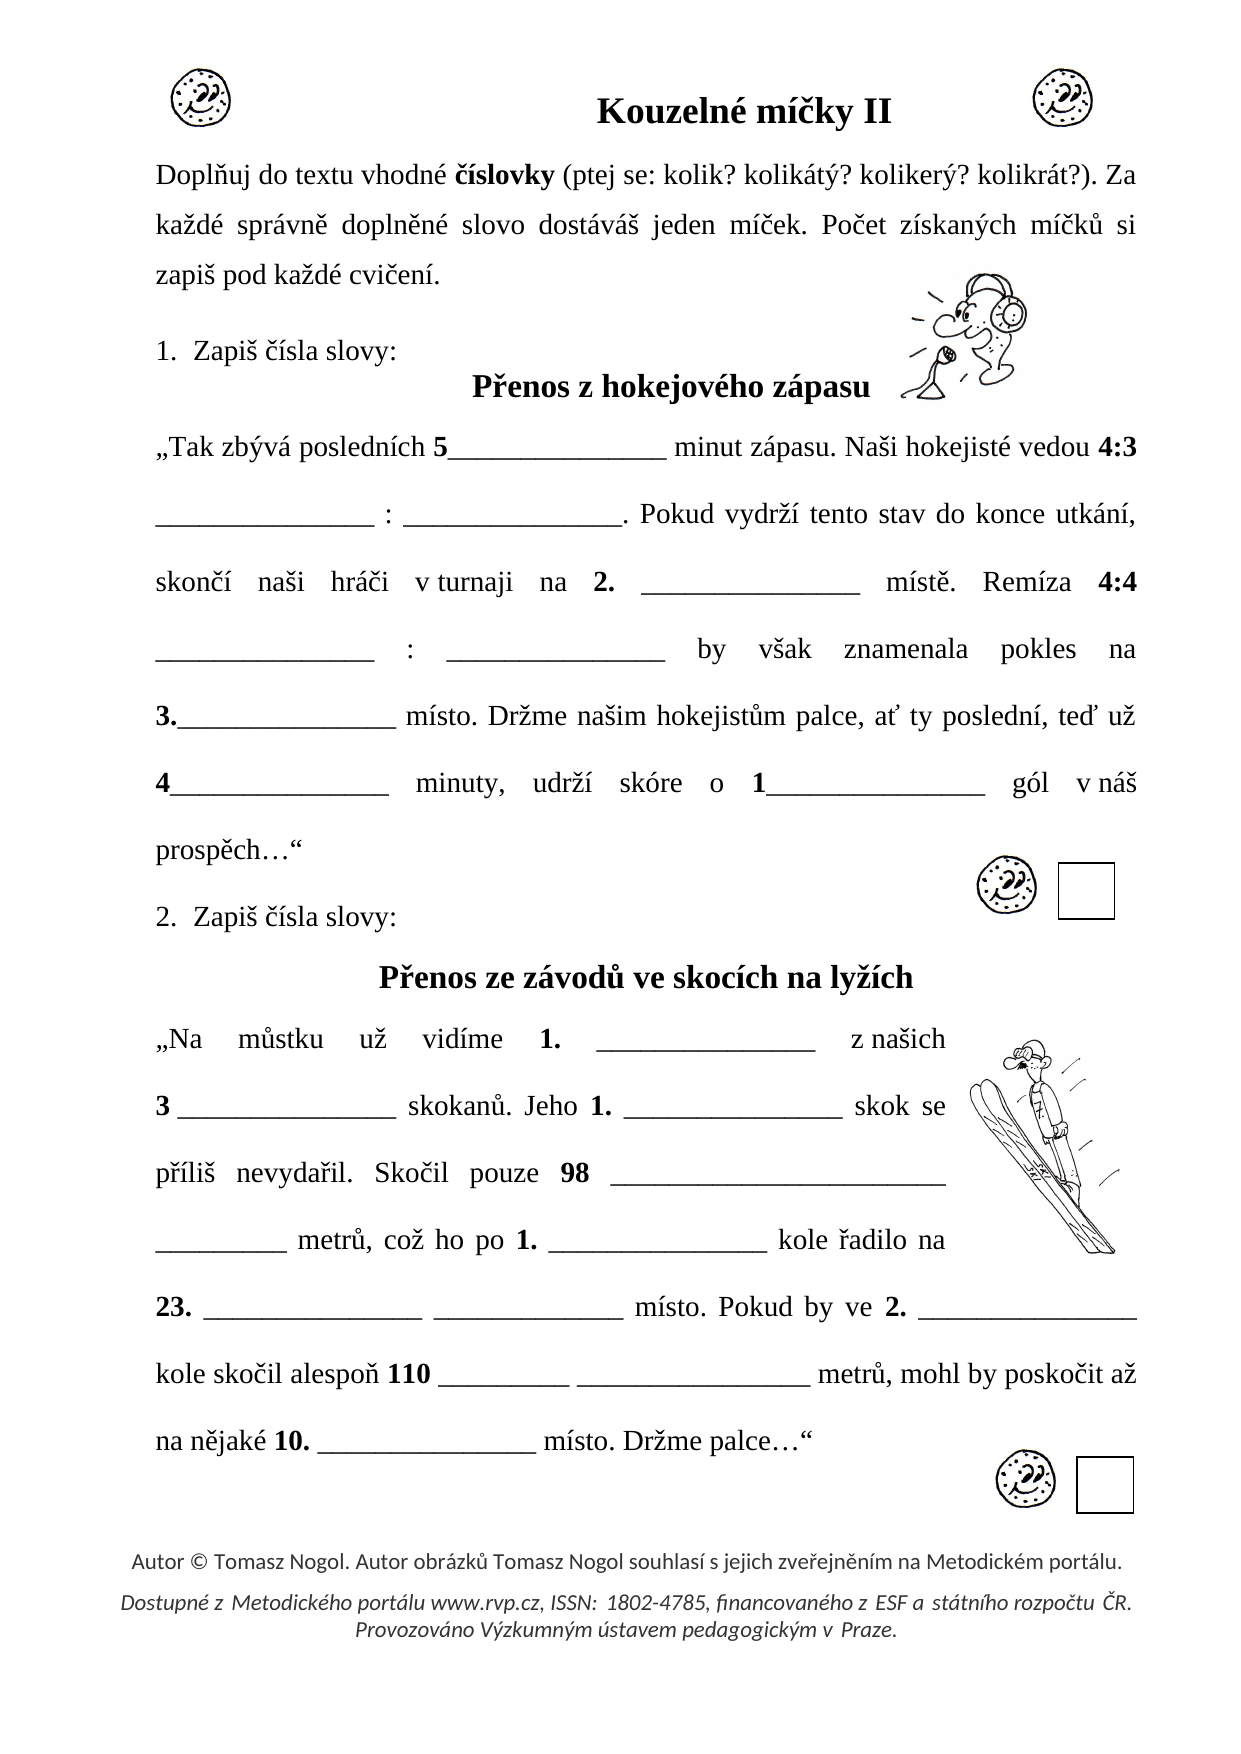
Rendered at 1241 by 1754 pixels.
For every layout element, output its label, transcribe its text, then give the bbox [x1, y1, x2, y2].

picture [966, 845, 1051, 927]
picture [985, 1439, 1070, 1521]
text „Tak zbývá posledních 5_______________ minut zápasu. Naši hokejisté vedou 4:3 _______________ : _______________. Pokud vydrží tento stav do konce utkání, skončí naši hráči v turnaji na 2. _______________ místě. Remíza 4:4 _______________ : _______________ by však znamenala pokles na 3._______________ místo. Držme našim hokejistům palce, ať ty poslední, teď už 4_______________ minuty, udrží skóre o 1_______________ gól v náš prospěch…“ [155, 429, 1137, 928]
picture [891, 264, 1035, 415]
text Doplňuj do textu vhodné číslovky (ptej se: kolik? kolikátý? kolikerý? kolikrát?). Za každé správně doplněné slovo dostáváš jeden míček. Počet získaných míčků si zapiš pod každé cvičení. [155, 157, 1137, 416]
picture [1022, 58, 1107, 140]
picture [160, 58, 245, 140]
text Přenos z hokejového zápasu [155, 366, 890, 404]
list Zapiš čísla slovy: [155, 899, 1137, 933]
list [1036, 333, 1137, 366]
picture [966, 1033, 1126, 1260]
text „Na můstku už vidíme 1. _______________ z našich 3 _______________ skokanů. Jeho 1. _______________ skok se příliš nevydařil. Skočil pouze 98 _______________________ _________ metrů, což ho po 1. _______________ kole řadilo na 23. _______________ _____________ místo. Pokud by ve 2. _______________ kole skočil alespoň 110 _________ ________________ metrů, mohl by poskočit až na nějaké 10. _______________ místo. Držme palce…“ [155, 1021, 1137, 1522]
text [1036, 366, 1137, 404]
text Přenos ze závodů ve skocích na lyžích [155, 958, 1137, 996]
text Kouzelné míčky II [413, 57, 1137, 141]
list Zapiš čísla slovy: [155, 333, 890, 366]
